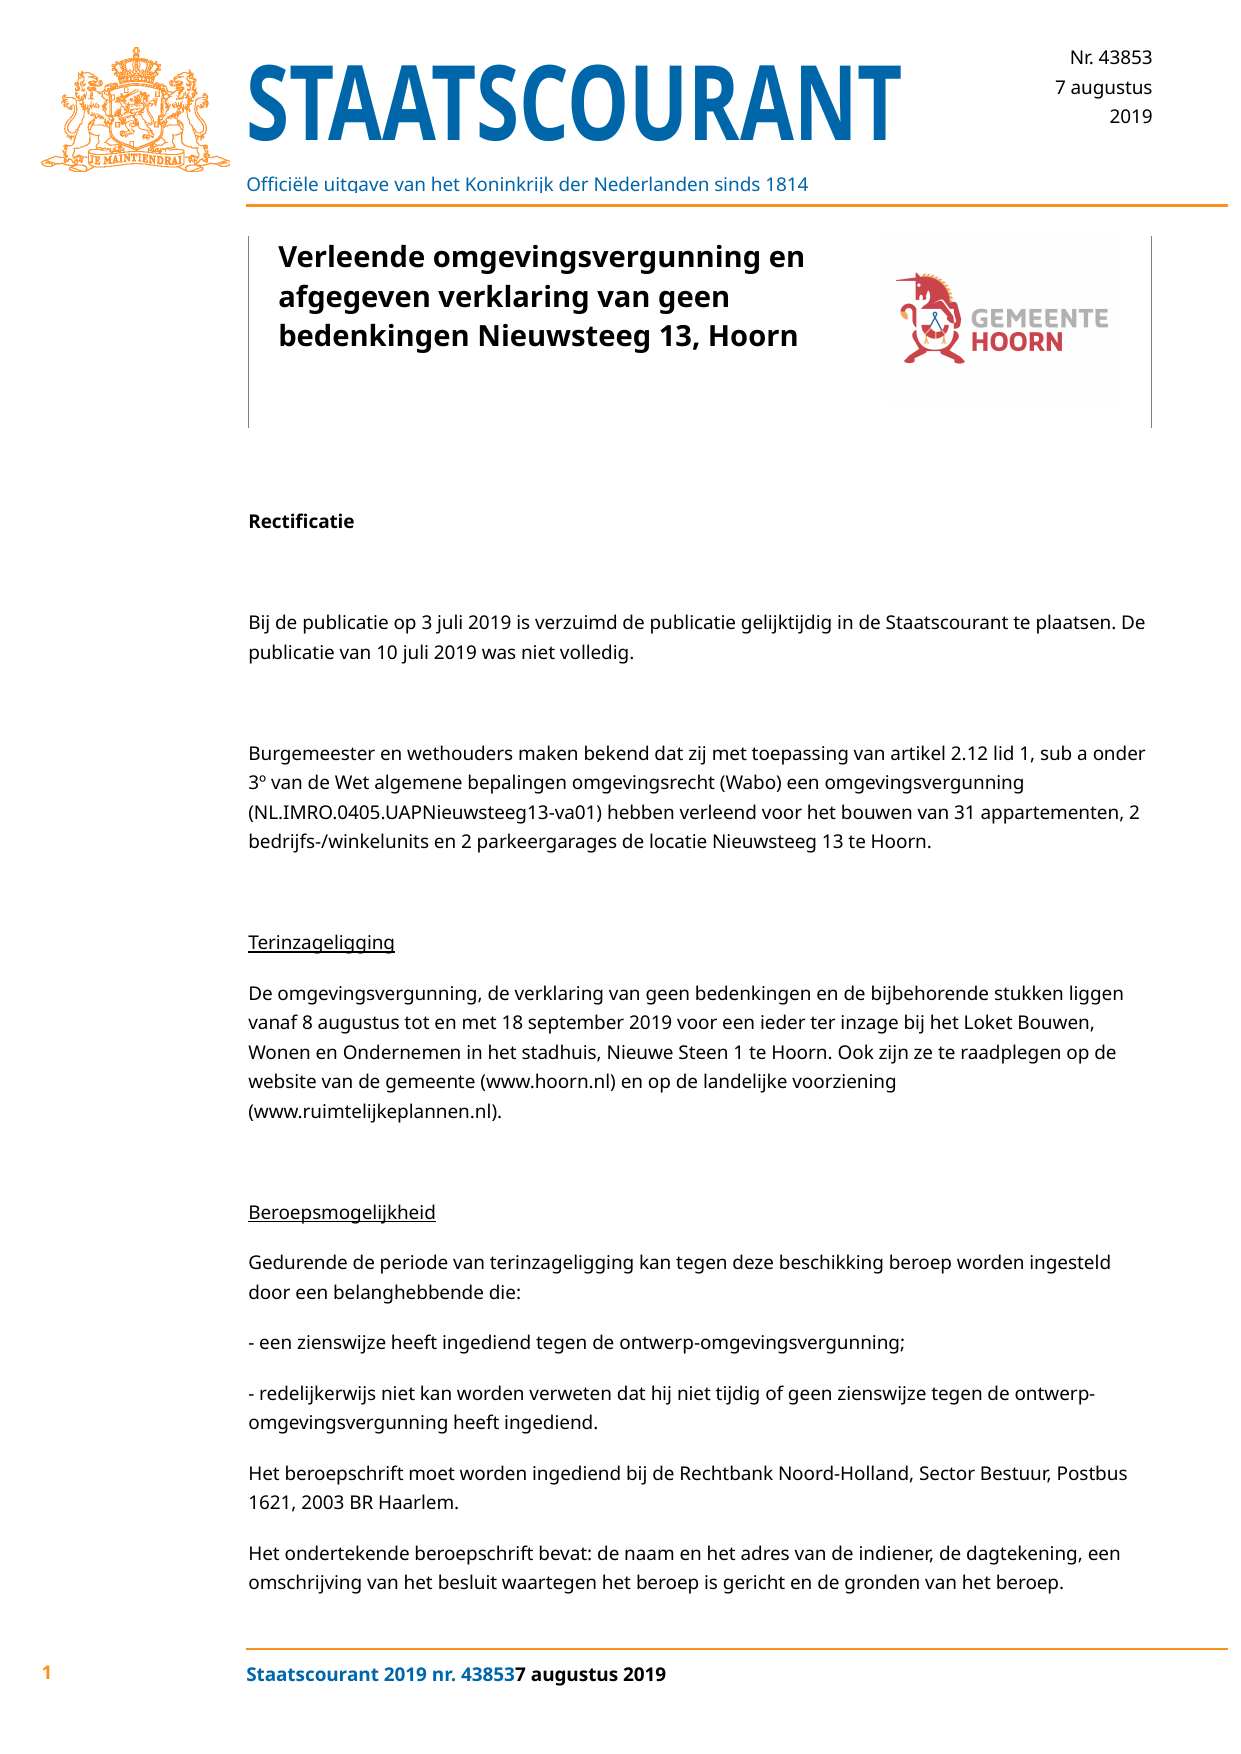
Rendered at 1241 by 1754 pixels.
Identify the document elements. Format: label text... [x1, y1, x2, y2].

text De omgevingsvergunning, de verklaring van geen bedenkingen en de bijbehorende stukken liggen vanaf 8 augustus tot en met 18 september 2019 voor een ieder ter inzage bij het Loket Bouwen, Wonen en Ondernemen in het stadhuis, Nieuwe Steen 1 te Hoorn. Ook zijn ze te raadplegen op de website van de gemeente (www.hoorn.nl) en op de landelijke voorziening (www.ruimtelijkeplannen.nl). [248, 980, 1152, 1124]
text - redelijkerwijs niet kan worden verweten dat hij niet tijdig of geen zienswijze tegen de ontwerp-omgevingsvergunning heeft ingediend. [248, 1380, 1152, 1435]
text Het beroepschrift moet worden ingediend bij de Rechtbank Noord-Holland, Sector Bestuur, Postbus 1621, 2003 BR Haarlem. [248, 1460, 1152, 1515]
text - een zienswijze heeft ingediend tegen de ontwerp-omgevingsvergunning; [248, 1329, 1152, 1355]
text Bij de publicatie op 3 juli 2019 is verzuimd de publicatie gelijktijdig in de Staatscourant te plaatsen. De publicatie van 10 juli 2019 was niet volledig. [248, 609, 1152, 664]
picture [41, 47, 231, 172]
text Rectificatie [248, 508, 1152, 534]
text Burgemeester en wethouders maken bekend dat zij met toepassing van artikel 2.12 lid 1, sub a onder 3º van de Wet algemene bepalingen omgevingsrecht (Wabo) een omgevingsvergunning (NL.IMRO.0405.UAPNieuwsteeg13-va01) hebben verleend voor het bouwen van 31 appartementen, 2 bedrijfs-/winkelunits en 2 parkeergarages de locatie Nieuwsteeg 13 te Hoorn. [248, 740, 1152, 854]
picture [882, 236, 1119, 403]
table_header Verleende omgevingsvergunning en afgegeven verklaring van geen bedenkingen Nieuwsteeg 13, Hoorn [249, 236, 850, 428]
text Gedurende de periode van terinzageligging kan tegen deze beschikking beroep worden ingesteld door een belanghebbende die: [248, 1249, 1152, 1304]
text Beroepsmogelijkheid [248, 1199, 1152, 1224]
text Het ondertekende beroepschrift bevat: de naam en het adres van de indiener, de dagtekening, een omschrijving van het besluit waartegen het beroep is gericht en de gronden van het beroep. [248, 1540, 1152, 1595]
table_header [850, 236, 1151, 428]
text Terinzageligging [248, 929, 1152, 955]
